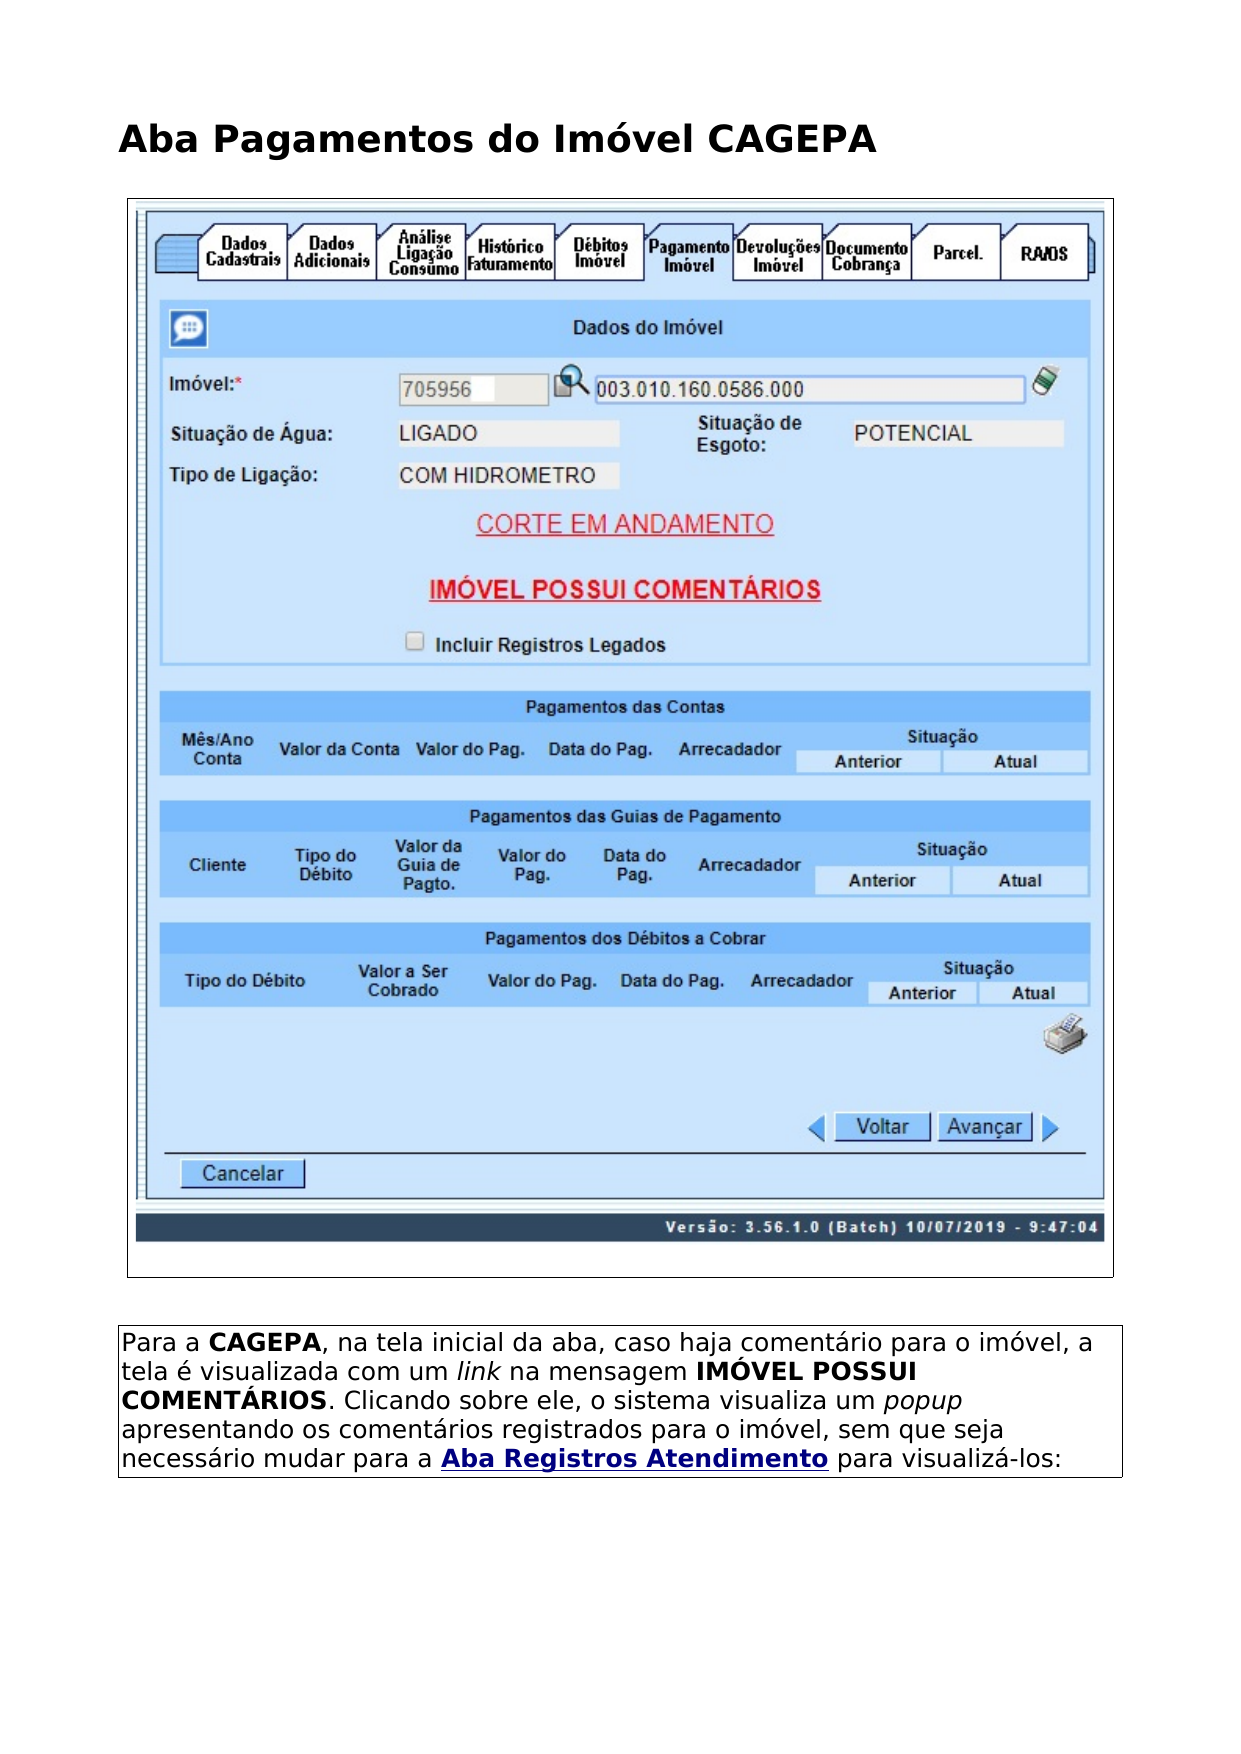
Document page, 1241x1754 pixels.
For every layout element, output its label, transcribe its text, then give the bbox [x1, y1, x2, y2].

table_header Para a CAGEPA, na tela inicial da aba, caso haja comentário para o imóvel, a tela é visualizada com um link na mensagem IMÓVEL POSSUI COMENTÁRIOS. Clicando sobre ele, o sistema visualiza um popup apresentando os comentários registrados para o imóvel, sem que seja necessário mudar para a Aba Registros Atendimento para visualizá-los: [119, 1326, 1122, 1477]
picture [135, 201, 1105, 1245]
table_header [128, 199, 1113, 1277]
subtitle Aba Pagamentos do Imóvel CAGEPA [118, 118, 1122, 162]
